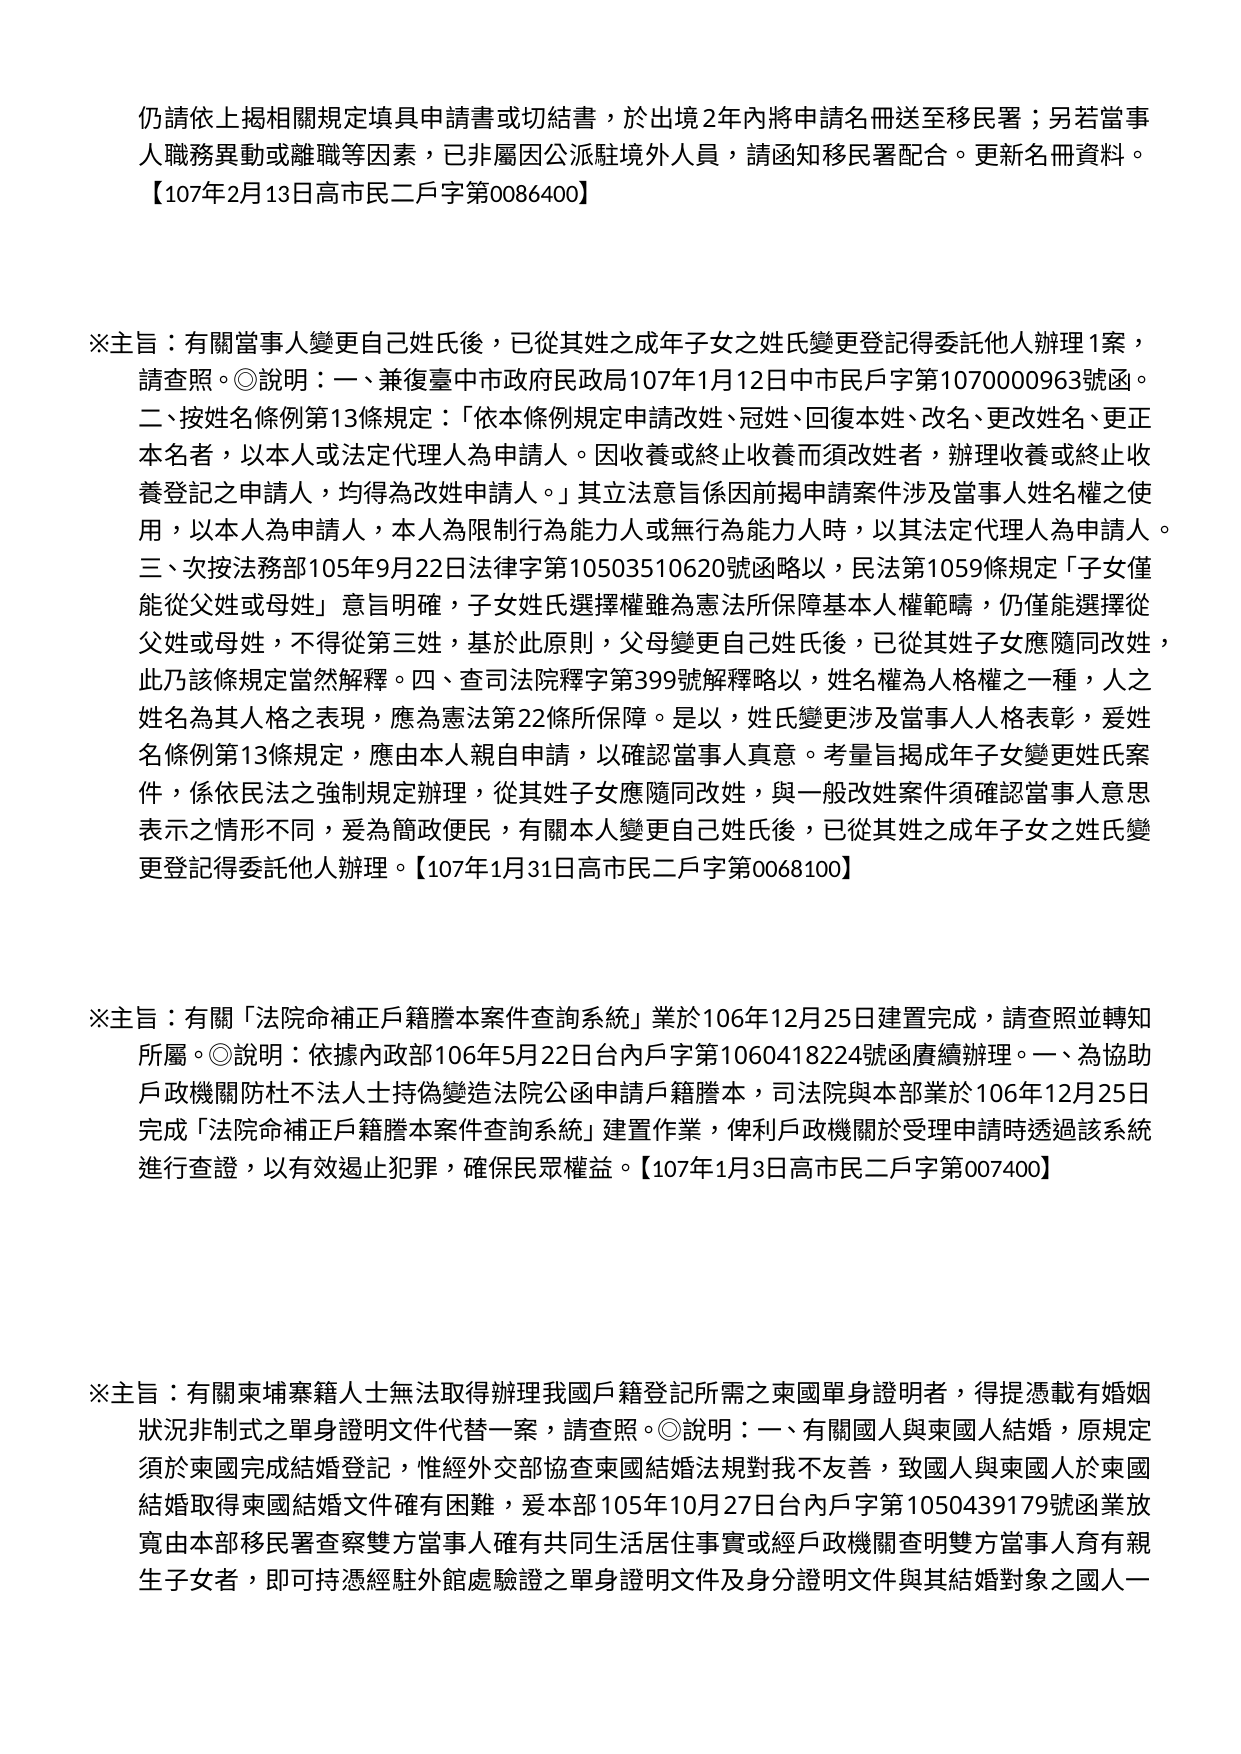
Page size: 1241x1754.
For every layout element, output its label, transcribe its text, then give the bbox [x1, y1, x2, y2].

text ※主旨：有關柬埔寨籍人士無法取得辦理我國戶籍登記所需之柬國單身證明者，得提憑載有婚姻狀況非制式之單身證明文件代替一案，請查照。◎說明：一、有關國人與柬國人結婚，原規定須於柬國完成結婚登記，惟經外交部協查柬國結婚法規對我不友善，致國人與柬國人於柬國結婚取得柬國結婚文件確有困難，爰本部105年10月27日台內戶字第1050439179號函業放寬由本部移民署查察雙方當事人確有共同生活居住事實或經戶政機關查明雙方當事人育有親生子女者，即可持憑經駐外館處驗證之單身證明文件及身分證明文件與其結婚對象之國人一 [89, 1372, 1152, 1597]
text ※主旨：有關當事人變更自己姓氏後，已從其姓之成年子女之姓氏變更登記得委託他人辦理1案，請查照。◎說明：一、兼復臺中市政府民政局107年1月12日中市民戶字第1070000963號函。二、按姓名條例第13條規定：「依本條例規定申請改姓、冠姓、回復本姓、改名、更改姓名、更正本名者，以本人或法定代理人為申請人。因收養或終止收養而須改姓者，辦理收養或終止收養登記之申請人，均得為改姓申請人。」其立法意旨係因前揭申請案件涉及當事人姓名權之使用，以本人為申請人，本人為限制行為能力人或無行為能力人時，以其法定代理人為申請人。三、次按法務部105年9月22日法律字第10503510620號函略以，民法第1059條規定「子女僅能從父姓或母姓」意旨明確，子女姓氏選擇權雖為憲法所保障基本人權範疇，仍僅能選擇從父姓或母姓，不得從第三姓，基於此原則，父母變更自己姓氏後，已從其姓子女應隨同改姓，此乃該條規定當然解釋。四、查司法院釋字第399號解釋略以，姓名權為人格權之一種，人之姓名為其人格之表現，應為憲法第22條所保障。是以，姓氏變更涉及當事人人格表彰，爰姓名條例第13條規定，應由本人親自申請，以確認當事人真意。考量旨揭成年子女變更姓氏案件，係依民法之強制規定辦理，從其姓子女應隨同改姓，與一般改姓案件須確認當事人意思表示之情形不同，爰為簡政便民，有關本人變更自己姓氏後，已從其姓之成年子女之姓氏變更登記得委託他人辦理。【107年1月31日高市民二戶字第0068100】 [89, 322, 1152, 885]
text ※主旨：因公派駐境外人員及其眷屬於外派前未填具戶籍不辦理遷出登記之申請書或切結書，但於出境2年內提出申請者，應將名冊送至本部移民署，俾不予製作出境滿2年未入境通報之依據，請查照。◎說明：一、依據僑務委員會106年12月29日僑人二字第1061002122號函辦理。二、按戶籍法第16條第3項規定：「出境2年以上，應為遷出登記。但有下列情形之一者，不適用之：一、因公派駐境外之人員及其眷屬。……。」故因公派駐境外之人員及其眷屬，出境2年內且戶籍未被逕為辦理遷出登記前，均可申請不辦理遷出登記。另本部95年3月21日台內戶字第0950026790號函、105年3月9日台內戶字第1050010816號函及105年12月9日台內戶字第1050445191號函釋意旨，係指當事人於外派前至其出境逾2年戶籍經戶政事務所逕為辦理遷出登記時，均未填具戶籍不辦理遷出登記之申請書或切結書者。至外派前未填具，但於出境2年內提出申請者，未在上揭函釋規範之內，爰補充明釋，若當事人於外派前未提出保留戶籍之申請，仍可於出境2年內補提之，惟仍須依上揭95年3月21日函及105年3月9日函規定之戶籍處理程序，於出境2年內將申請名冊送至本部移民署（以下簡稱移民署），俾移民署作為不予製發「國人出境滿2年未入境人口通報」之依據。三、查戶籍登記資料係各機關施政之參考及國民行使權利負擔義務之依據，依戶籍法所為戶籍登記，主要發生選舉、教育、兵役及福利給予等公法上效力，為避免撤銷遷出登記影響戶籍登記之安定性，並衍生權責機關公法上權利義務認定之疑義，請各派駐機關轉知所屬，因公派駐境外人員及其眷屬，戶籍不願遷出者，仍請依上揭相關規定填具申請書或切結書，於出境2年內將申請名冊送至移民署；另若當事人職務異動或離職等因素，已非屬因公派駐境外人員，請函知移民署配合。更新名冊資料。【107年2月13日高市民二戶字第0086400】 [89, 97, 1152, 210]
text ※主旨：有關「法院命補正戶籍謄本案件查詢系統」業於106年12月25日建置完成，請查照並轉知 所屬。◎說明：依據內政部106年5月22日台內戶字第1060418224號函賡續辦理。一、為協助戶政機關防杜不法人士持偽變造法院公函申請戶籍謄本，司法院與本部業於106年12月25日完成「法院命補正戶籍謄本案件查詢系統」建置作業，俾利戶政機關於受理申請時透過該系統進行查證，以有效遏止犯罪，確保民眾權益。【107年1月3日高市民二戶字第007400】 [89, 997, 1152, 1185]
